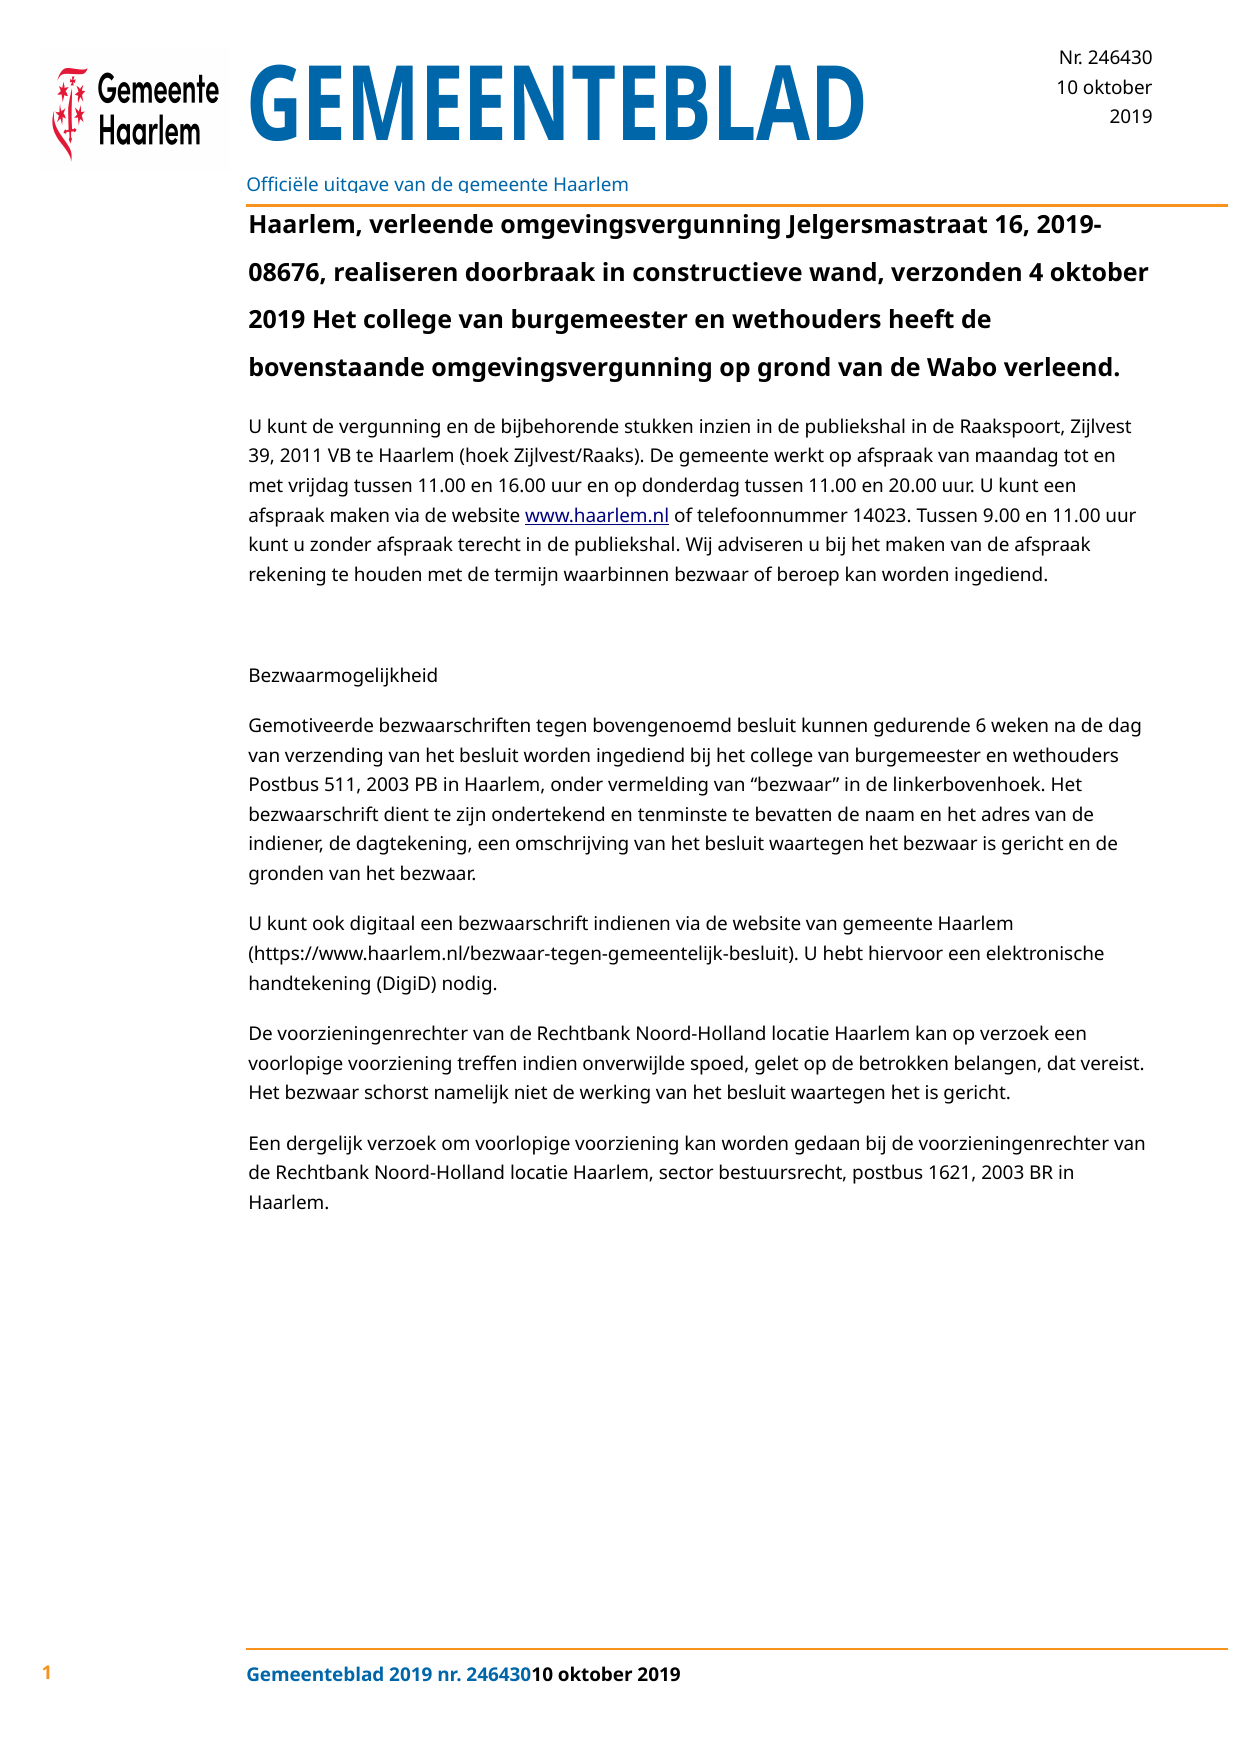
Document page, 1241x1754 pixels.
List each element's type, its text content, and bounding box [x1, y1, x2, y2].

text Gemotiveerde bezwaarschriften tegen bovengenoemd besluit kunnen gedurende 6 weken na de dag van verzending van het besluit worden ingediend bij het college van burgemeester en wethouders Postbus 511, 2003 PB in Haarlem, onder vermelding van “bezwaar” in de linkerbovenhoek. Het bezwaarschrift dient te zijn ondertekend en tenminste te bevatten de naam en het adres van de indiener, de dagtekening, een omschrijving van het besluit waartegen het bezwaar is gericht en de gronden van het bezwaar. [248, 712, 1152, 886]
text Bezwaarmogelijkheid [248, 662, 1152, 688]
picture [41, 47, 231, 172]
text Haarlem, verleende omgevingsvergunning Jelgersmastraat 16, 2019-08676, realiseren doorbraak in constructieve wand, verzonden 4 oktober 2019 Het college van burgemeester en wethouders heeft de bovenstaande omgevingsvergunning op grond van de Wabo verleend. [248, 207, 1152, 384]
text Een dergelijk verzoek om voorlopige voorziening kan worden gedaan bij de voorzieningenrechter van de Rechtbank Noord-Holland locatie Haarlem, sector bestuursrecht, postbus 1621, 2003 BR in Haarlem. [248, 1130, 1152, 1215]
text De voorzieningenrechter van de Rechtbank Noord-Holland locatie Haarlem kan op verzoek een voorlopige voorziening treffen indien onverwijlde spoed, gelet op de betrokken belangen, dat vereist. Het bezwaar schorst namelijk niet de werking van het besluit waartegen het is gericht. [248, 1020, 1152, 1105]
text U kunt de vergunning en de bijbehorende stukken inzien in de publiekshal in de Raakspoort, Zijlvest 39, 2011 VB te Haarlem (hoek Zijlvest/Raaks). De gemeente werkt op afspraak van maandag tot en met vrijdag tussen 11.00 en 16.00 uur en op donderdag tussen 11.00 en 20.00 uur. U kunt een afspraak maken via de website www.haarlem.nl of telefoonnummer 14023. Tussen 9.00 en 11.00 uur kunt u zonder afspraak terecht in de publiekshal. Wij adviseren u bij het maken van de afspraak rekening te houden met de termijn waarbinnen bezwaar of beroep kan worden ingediend. [248, 413, 1152, 587]
text U kunt ook digitaal een bezwaarschrift indienen via de website van gemeente Haarlem (https://www.haarlem.nl/bezwaar-tegen-gemeentelijk-besluit). U hebt hiervoor een elektronische handtekening (DigiD) nodig. [248, 911, 1152, 996]
